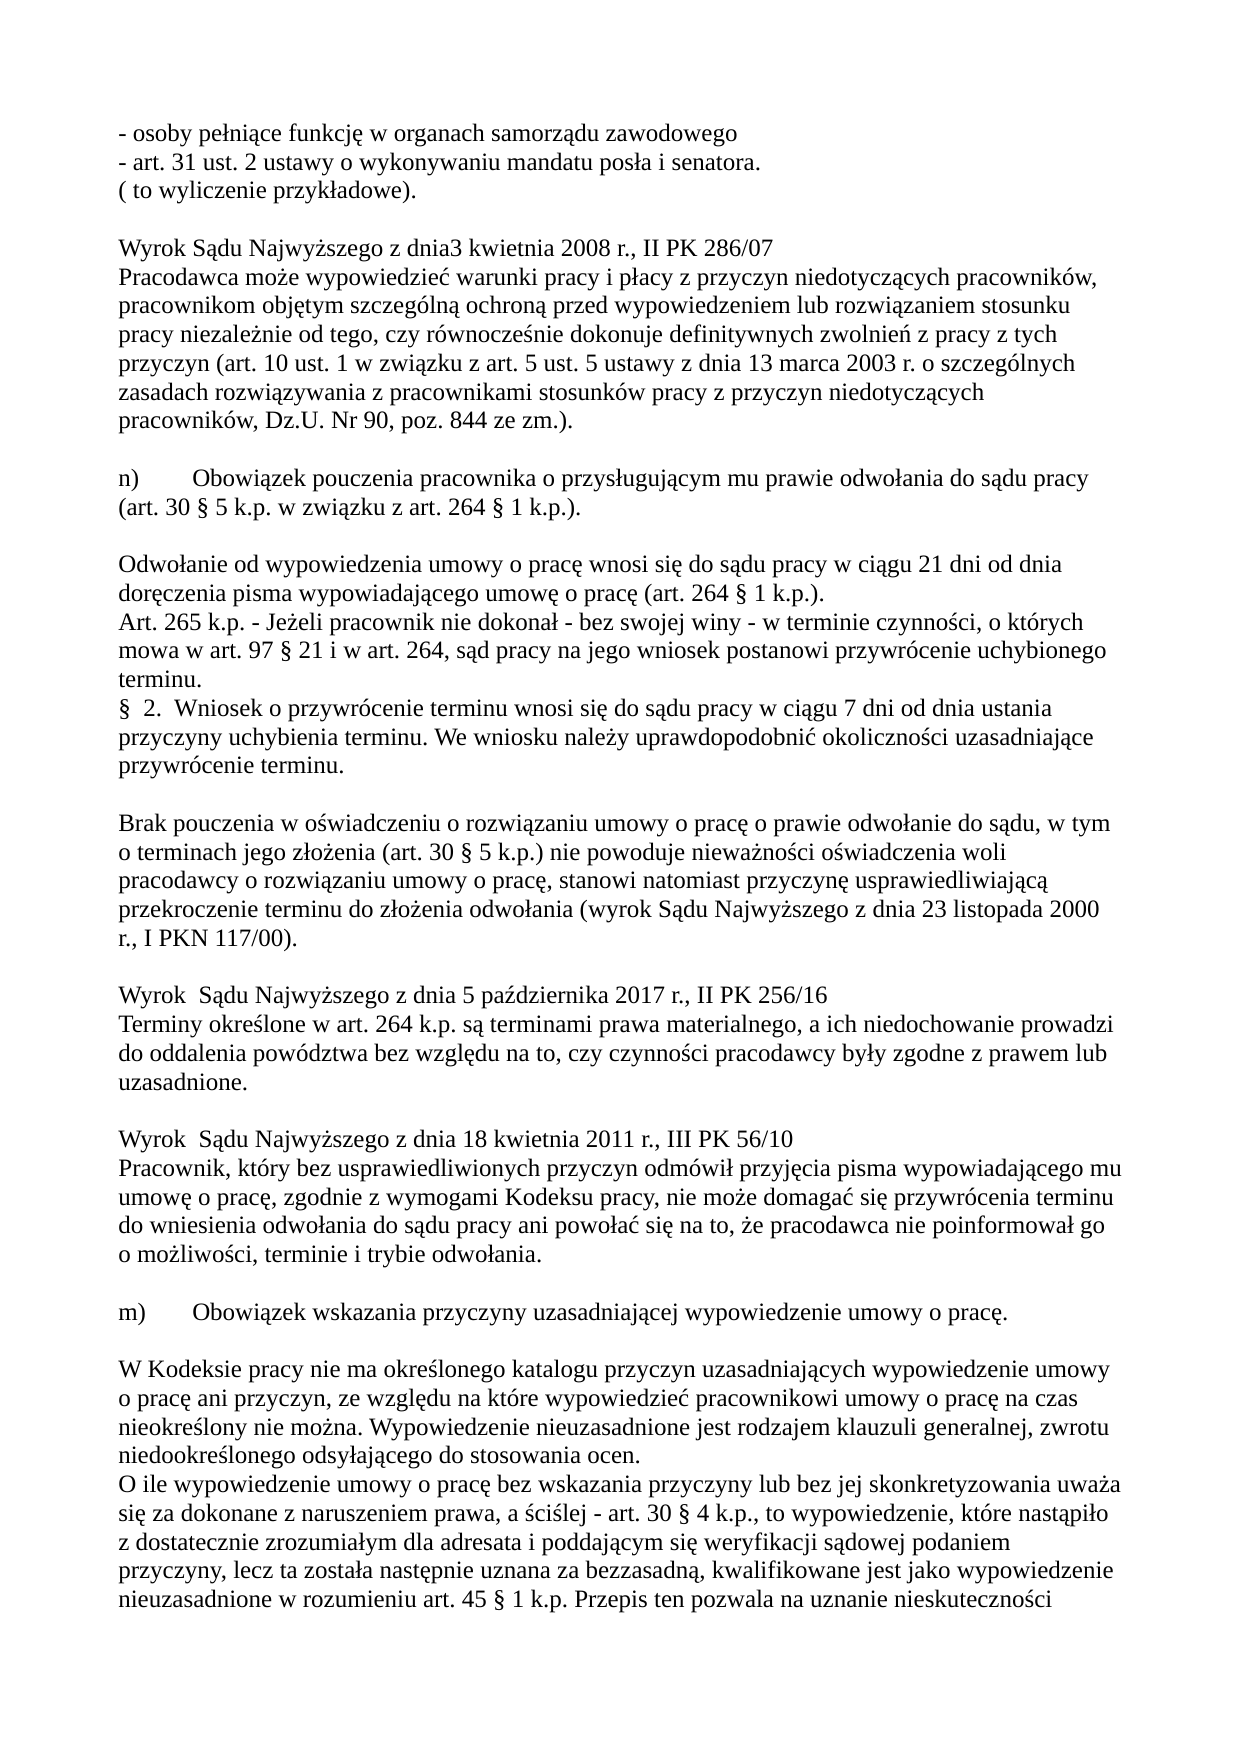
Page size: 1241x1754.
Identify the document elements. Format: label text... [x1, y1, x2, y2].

text Odwołanie od wypowiedzenia umowy o pracę wnosi się do sądu pracy w ciągu 21 dni od dnia doręczenia pisma wypowiadającego umowę o pracę (art. 264 § 1 k.p.). [118, 549, 1122, 607]
text n) Obowiązek pouczenia pracownika o przysługującym mu prawie odwołania do sądu pracy (art. 30 § 5 k.p. w związku z art. 264 § 1 k.p.). [118, 463, 1122, 521]
text W Kodeksie pracy nie ma określonego katalogu przyczyn uzasadniających wypowiedzenie umowy o pracę ani przyczyn, ze względu na które wypowiedzieć pracownikowi umowy o pracę na czas nieokreślony nie można. Wypowiedzenie nieuzasadnione jest rodzajem klauzuli generalnej, zwrotu niedookreślonego odsyłającego do stosowania ocen. [118, 1354, 1122, 1469]
text Terminy określone w art. 264 k.p. są terminami prawa materialnego, a ich niedochowanie prowadzi do oddalenia powództwa bez względu na to, czy czynności pracodawcy były zgodne z prawem lub uzasadnione. [118, 1009, 1122, 1096]
text § 2. Wniosek o przywrócenie terminu wnosi się do sądu pracy w ciągu 7 dni od dnia ustania przyczyny uchybienia terminu. We wniosku należy uprawdopodobnić okoliczności uzasadniające przywrócenie terminu. [118, 693, 1122, 779]
text Wyrok Sądu Najwyższego z dnia 5 października 2017 r., II PK 256/16 [118, 981, 1122, 1009]
text m) Obowiązek wskazania przyczyny uzasadniającej wypowiedzenie umowy o pracę. [118, 1297, 1122, 1326]
text Brak pouczenia w oświadczeniu o rozwiązaniu umowy o pracę o prawie odwołanie do sądu, w tym o terminach jego złożenia (art. 30 § 5 k.p.) nie powoduje nieważności oświadczenia woli pracodawcy o rozwiązaniu umowy o pracę, stanowi natomiast przyczynę usprawiedliwiającą przekroczenie terminu do złożenia odwołania (wyrok Sądu Najwyższego z dnia 23 listopada 2000 r., I PKN 117/00). [118, 808, 1122, 952]
text - art. 31 ust. 2 ustawy o wykonywaniu mandatu posła i senatora. [118, 147, 1122, 176]
text Pracodawca może wypowiedzieć warunki pracy i płacy z przyczyn niedotyczących pracowników, pracownikom objętym szczególną ochroną przed wypowiedzeniem lub rozwiązaniem stosunku pracy niezależnie od tego, czy równocześnie dokonuje definitywnych zwolnień z pracy z tych przyczyn (art. 10 ust. 1 w związku z art. 5 ust. 5 ustawy z dnia 13 marca 2003 r. o szczególnych zasadach rozwiązywania z pracownikami stosunków pracy z przyczyn niedotyczących pracowników, Dz.U. Nr 90, poz. 844 ze zm.). [118, 262, 1122, 434]
text Wyrok Sądu Najwyższego z dnia3 kwietnia 2008 r., II PK 286/07 [118, 233, 1122, 262]
text Wyrok Sądu Najwyższego z dnia 18 kwietnia 2011 r., III PK 56/10 [118, 1124, 1122, 1153]
text O ile wypowiedzenie umowy o pracę bez wskazania przyczyny lub bez jej skonkretyzowania uważa się za dokonane z naruszeniem prawa, a ściślej - art. 30 § 4 k.p., to wypowiedzenie, które nastąpiło z dostatecznie zrozumiałym dla adresata i poddającym się weryfikacji sądowej podaniem przyczyny, lecz ta została następnie uznana za bezzasadną, kwalifikowane jest jako wypowiedzenie nieuzasadnione w rozumieniu art. 45 § 1 k.p. Przepis ten pozwala na uznanie nieskuteczności [118, 1469, 1122, 1613]
text ( to wyliczenie przykładowe). [118, 176, 1122, 204]
text Pracownik, który bez usprawiedliwionych przyczyn odmówił przyjęcia pisma wypowiadającego mu umowę o pracę, zgodnie z wymogami Kodeksu pracy, nie może domagać się przywrócenia terminu do wniesienia odwołania do sądu pracy ani powołać się na to, że pracodawca nie poinformował go o możliwości, terminie i trybie odwołania. [118, 1153, 1122, 1268]
text Art. 265 k.p. - Jeżeli pracownik nie dokonał - bez swojej winy - w terminie czynności, o których mowa w art. 97 § 21 i w art. 264, sąd pracy na jego wniosek postanowi przywrócenie uchybionego terminu. [118, 607, 1122, 693]
text - osoby pełniące funkcję w organach samorządu zawodowego [118, 118, 1122, 147]
